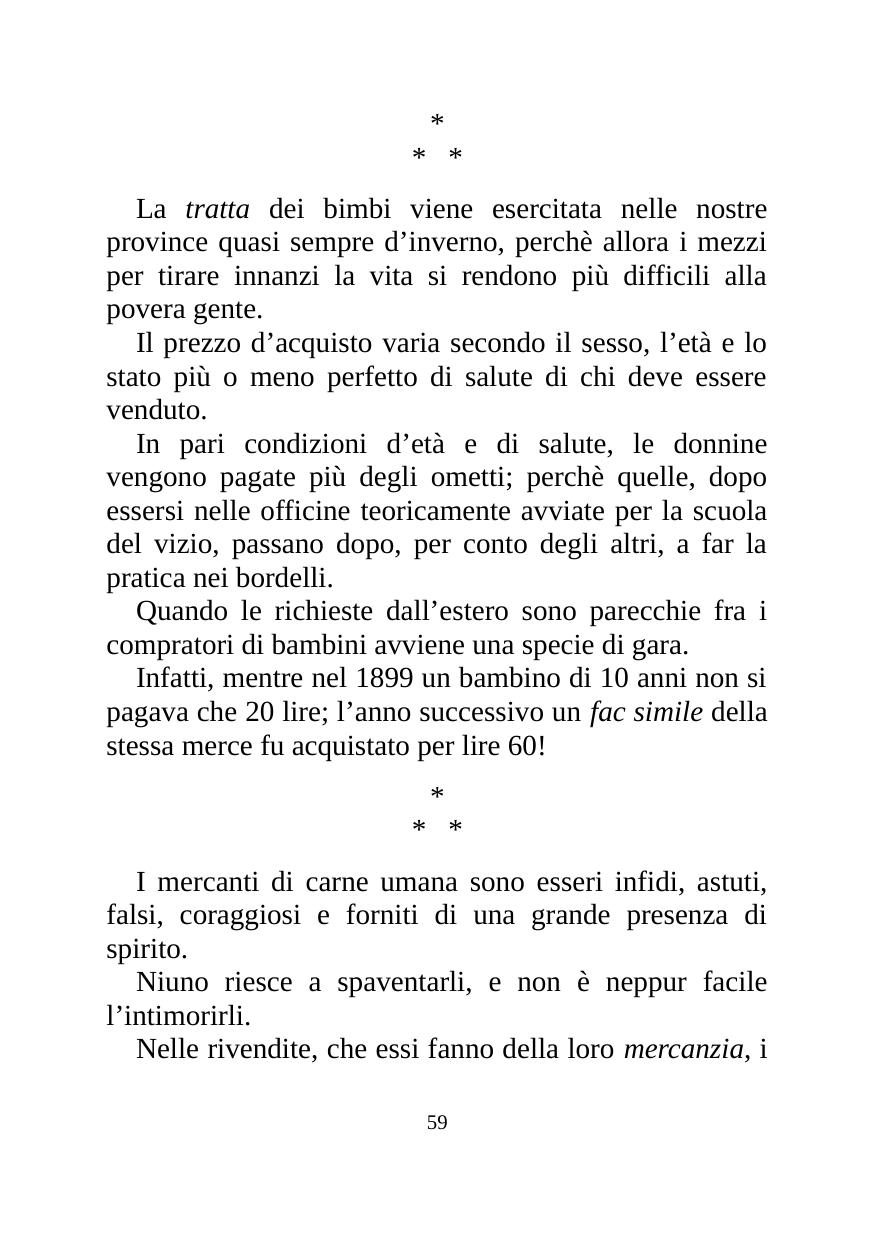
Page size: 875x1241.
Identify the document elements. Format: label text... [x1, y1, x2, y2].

text Niuno riesce a spaventarli, e non è neppur facile l’intimorirli. [106, 964, 768, 1031]
text * * * [106, 779, 768, 846]
text Il prezzo d’acquisto varia secondo il sesso, l’età e lo stato più o meno perfetto di salute di chi deve essere venduto. [106, 325, 768, 426]
text Infatti, mentre nel 1899 un bambino di 10 anni non si pagava che 20 lire; l’anno successivo un fac simile della stessa merce fu acquistato per lire 60! [106, 661, 768, 761]
text * * * [106, 106, 768, 173]
text Nelle rivendite, che essi fanno della loro mercanzia, i [106, 1031, 768, 1065]
text In pari condizioni d’età e di salute, le donnine vengono pagate più degli ometti; perchè quelle, dopo essersi nelle officine teoricamente avviate per la scuola del vizio, passano dopo, per conto degli altri, a far la pratica nei bordelli. [106, 426, 768, 593]
text I mercanti di carne umana sono esseri infidi, astuti, falsi, coraggiosi e forniti di una grande presenza di spirito. [106, 864, 768, 964]
text La tratta dei bimbi viene esercitata nelle nostre province quasi sempre d’inverno, perchè allora i mezzi per tirare innanzi la vita si rendono più difficili alla povera gente. [106, 191, 768, 325]
text Quando le richieste dall’estero sono parecchie fra i compratori di bambini avviene una specie di gara. [106, 593, 768, 661]
